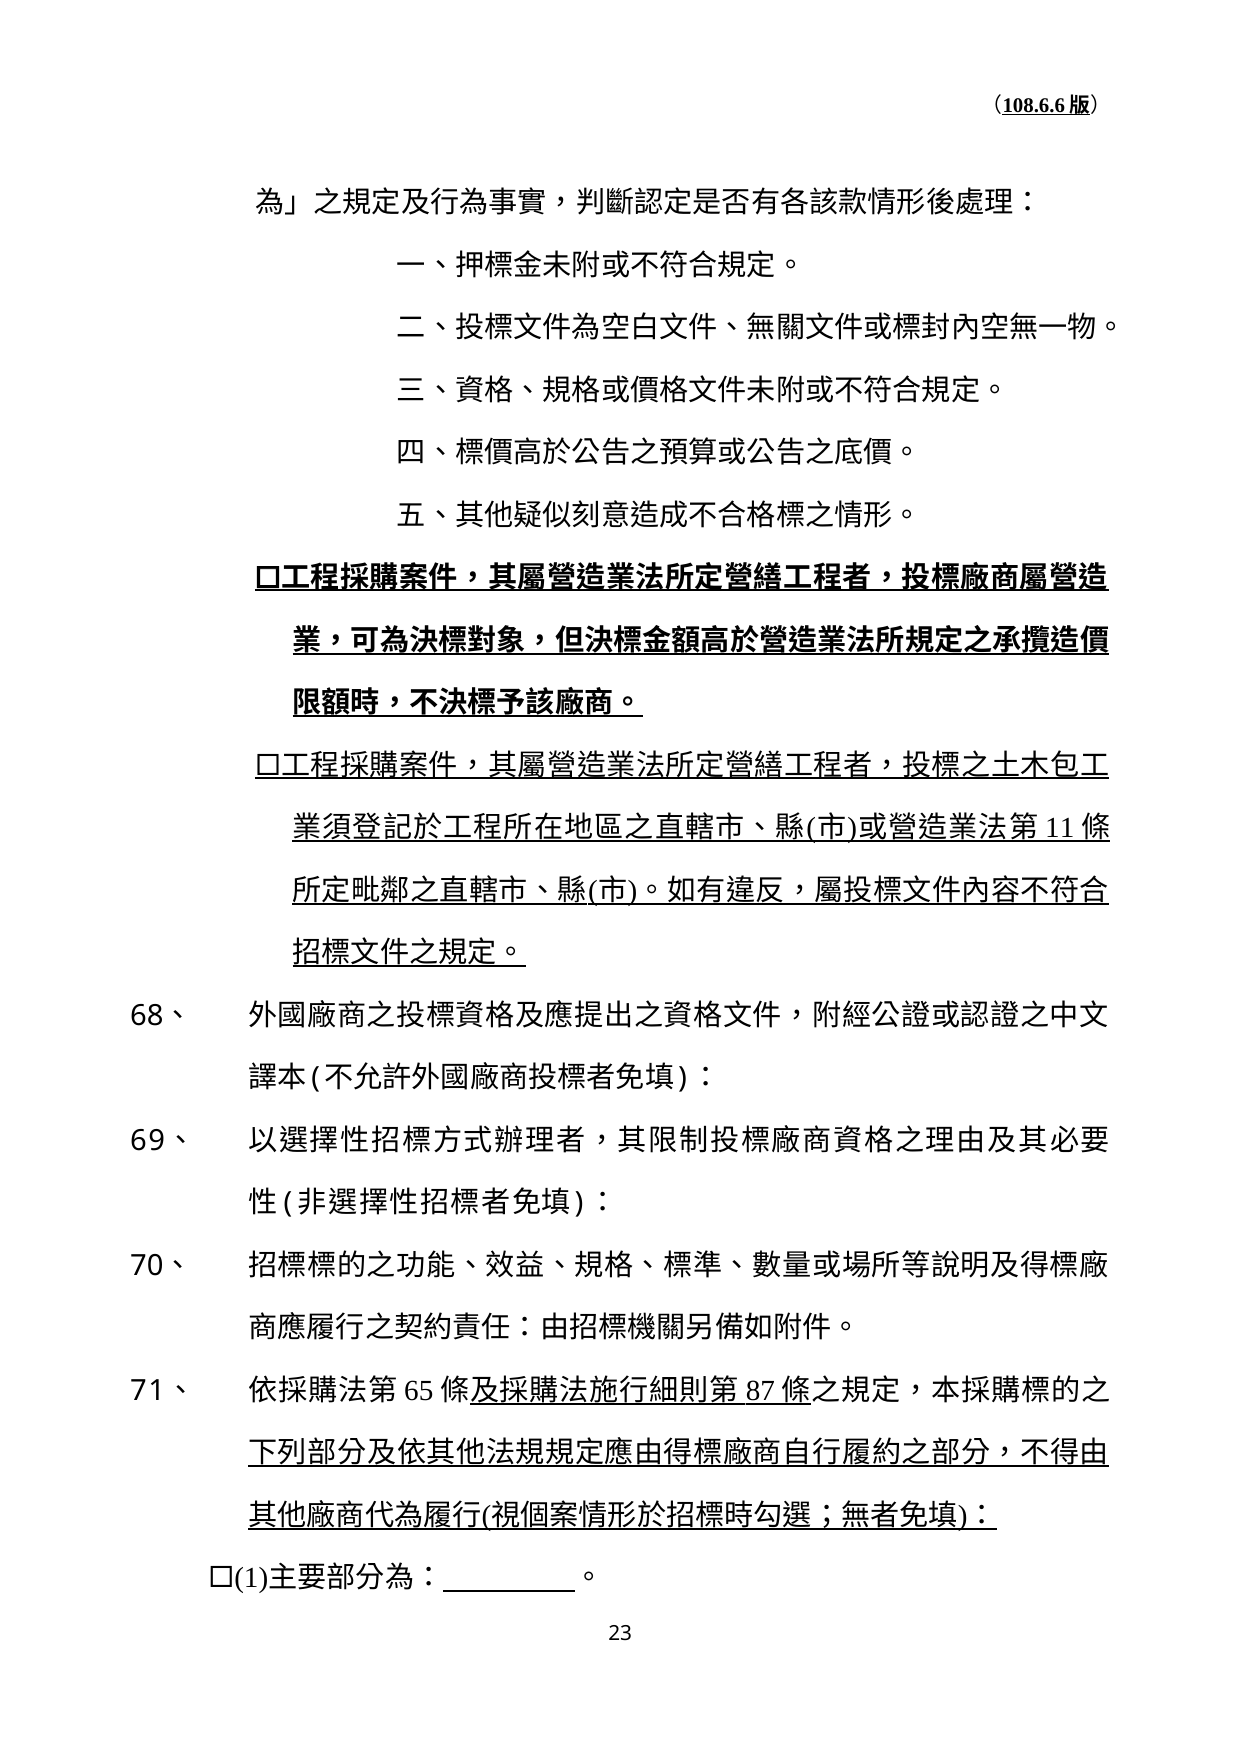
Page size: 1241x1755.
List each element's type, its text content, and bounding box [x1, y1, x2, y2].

text 工程採購案件，其屬營造業法所定營繕工程者，投標廠商屬營造業，可為決標對象，但決標金額高於營造業法所規定之承攬造價限額時，不決標予該廠商。 [255, 533, 1110, 721]
text 二、投標文件為空白文件、無關文件或標封內空無一物。 [397, 283, 1110, 346]
list 以選擇性招標方式辦理者，其限制投標廠商資格之理由及其必要性(非選擇性招標者免填)： [130, 1096, 1110, 1221]
text (1)主要部分為： 。 [164, 1533, 1110, 1596]
text 四、標價高於公告之預算或公告之底價。 [397, 408, 1110, 471]
list 招標標的之功能、效益、規格、標準、數量或場所等說明及得標廠商應履行之契約責任：由招標機關另備如附件。 [130, 1221, 1110, 1346]
list 外國廠商之投標資格及應提出之資格文件，附經公證或認證之中文譯本(不允許外國廠商投標者免填)： [130, 971, 1110, 1096]
list 依採購法第65條及採購法施行細則第87條之規定，本採購標的之下列部分及依其他法規規定應由得標廠商自行履約之部分，不得由其他廠商代為履行(視個案情形於招標時勾選；無者免填)： [130, 1346, 1110, 1533]
text 五、其他疑似刻意造成不合格標之情形。 [397, 471, 1110, 533]
text 工程採購案件，其屬營造業法所定營繕工程者，投標之土木包工業須登記於工程所在地區之直轄市、縣(市)或營造業法第11條所定毗鄰之直轄市、縣(市)。如有違反，屬投標文件內容不符合招標文件之規定。 [255, 721, 1110, 971]
text 為」之規定及行為事實，判斷認定是否有各該款情形後處理： [255, 158, 1110, 221]
text 一、押標金未附或不符合規定。 [397, 221, 1110, 283]
text 三、資格、規格或價格文件未附或不符合規定。 [397, 346, 1110, 408]
